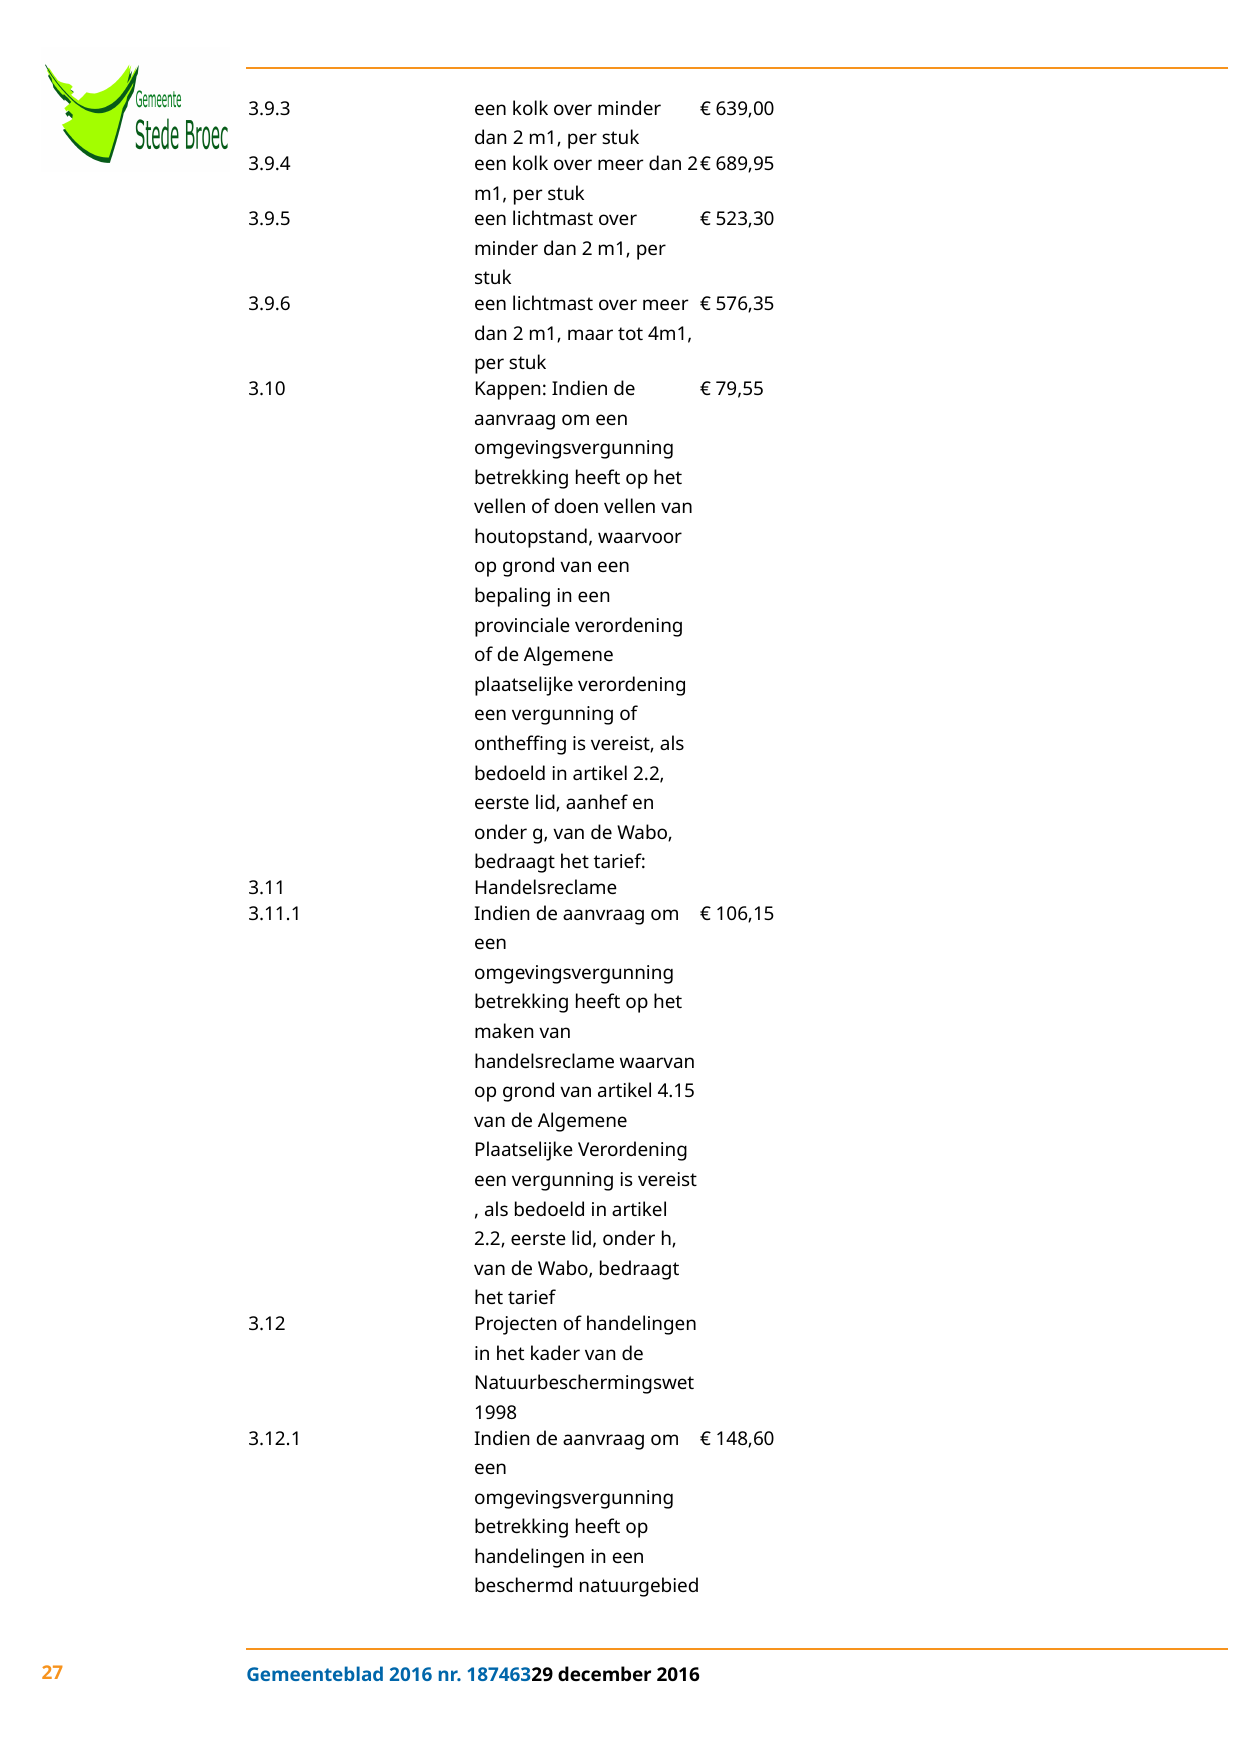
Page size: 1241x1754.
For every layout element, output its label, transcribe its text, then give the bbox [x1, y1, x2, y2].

table_cell [700, 874, 926, 900]
table_cell [926, 900, 1152, 1310]
table_cell 3.11.1 [248, 900, 474, 1310]
table_cell 3.12 [248, 1310, 474, 1425]
table_cell Indien de aanvraag om een omgevingsvergunning betrekking heeft op het maken van handelsreclame waarvan op grond van artikel 4.15 van de Algemene Plaatselijke Verordening een vergunning is vereist , als bedoeld in artikel 2.2, eerste lid, onder h, van de Wabo, bedraagt het tarief [474, 900, 700, 1310]
table_cell 3.9.3 [248, 95, 474, 150]
table_cell [926, 205, 1152, 290]
table_cell 3.11 [248, 874, 474, 900]
table_cell € 79,55 [700, 375, 926, 874]
table_cell [926, 874, 1152, 900]
table_cell Handelsreclame [474, 874, 700, 900]
table_cell 3.9.4 [248, 150, 474, 205]
table_cell [926, 375, 1152, 874]
table_cell € 639,00 [700, 95, 926, 150]
table_cell een kolk over minder dan 2 m1, per stuk [474, 95, 700, 150]
table_cell [926, 290, 1152, 375]
table_cell Indien de aanvraag om een omgevingsvergunning betrekking heeft op handelingen in een beschermd natuurgebied [474, 1425, 700, 1598]
table_cell € 689,95 [700, 150, 926, 205]
table_cell 3.12.1 [248, 1425, 474, 1598]
table_cell een lichtmast over minder dan 2 m1, per stuk [474, 205, 700, 290]
table_cell Projecten of handelingen in het kader van de Natuurbeschermingswet 1998 [474, 1310, 700, 1425]
table_cell [926, 150, 1152, 205]
table_cell [700, 1310, 926, 1425]
table_cell € 106,15 [700, 900, 926, 1310]
table_cell Kappen: Indien de aanvraag om een omgevingsvergunning betrekking heeft op het vellen of doen vellen van houtopstand, waarvoor op grond van een bepaling in een provinciale verordening of de Algemene plaatselijke verordening een vergunning of ontheffing is vereist, als bedoeld in artikel 2.2, eerste lid, aanhef en onder g, van de Wabo, bedraagt het tarief: [474, 375, 700, 874]
table_cell € 148,60 [700, 1425, 926, 1598]
table_cell [926, 95, 1152, 150]
table_cell € 576,35 [700, 290, 926, 375]
table_cell 3.9.6 [248, 290, 474, 375]
table_cell € 523,30 [700, 205, 926, 290]
table_cell [926, 1425, 1152, 1598]
table_cell 3.9.5 [248, 205, 474, 290]
table_cell [926, 1310, 1152, 1425]
table_cell 3.10 [248, 375, 474, 874]
table_cell een lichtmast over meer dan 2 m1, maar tot 4m1, per stuk [474, 290, 700, 375]
picture [41, 47, 231, 172]
table_cell een kolk over meer dan 2 m1, per stuk [474, 150, 700, 205]
